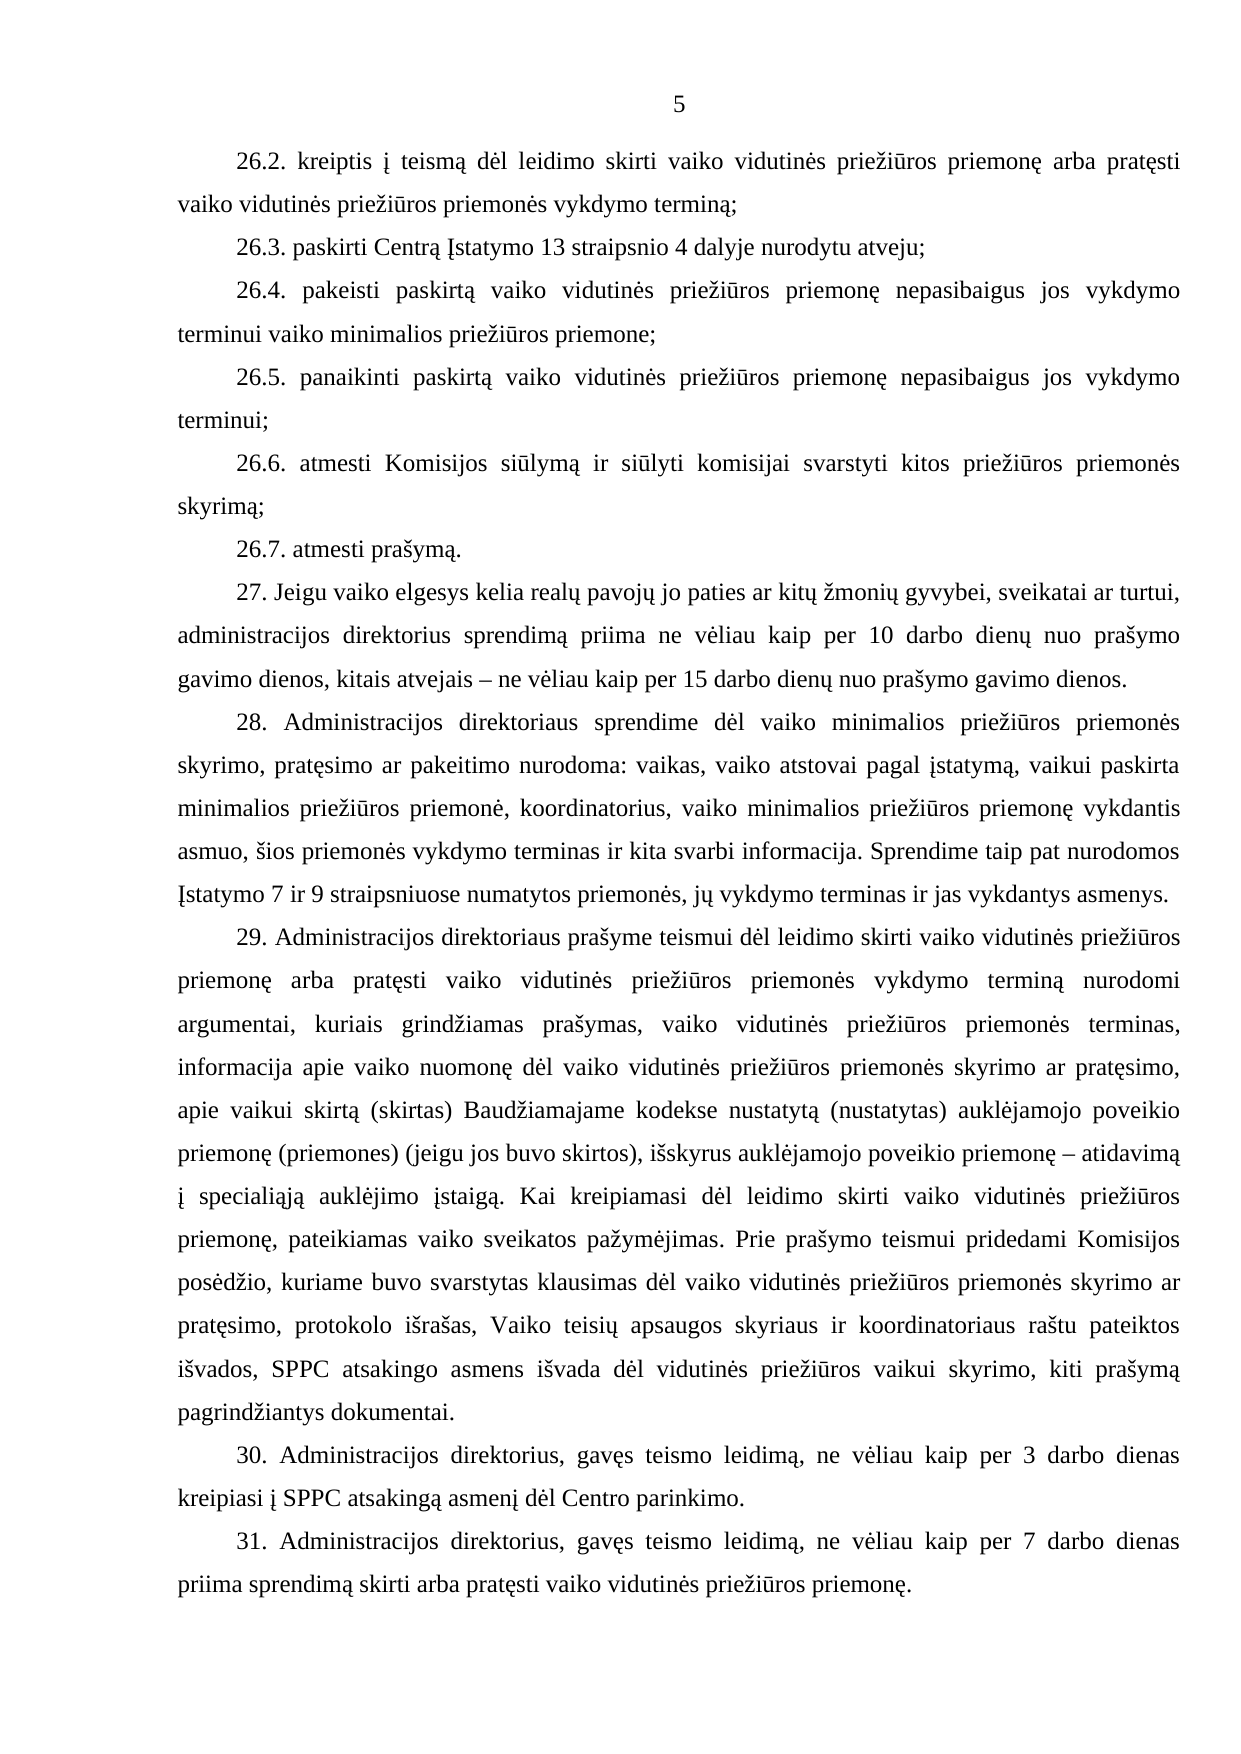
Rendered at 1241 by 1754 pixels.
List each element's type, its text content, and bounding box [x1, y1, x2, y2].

text 26.2. kreiptis į teismą dėl leidimo skirti vaiko vidutinės priežiūros priemonę arba pratęsti vaiko vidutinės priežiūros priemonės vykdymo terminą; [177, 146, 1181, 218]
text 26.5. panaikinti paskirtą vaiko vidutinės priežiūros priemonę nepasibaigus jos vykdymo terminui; [177, 362, 1181, 434]
text 26.7. atmesti prašymą. [177, 534, 1181, 563]
text 31. Administracijos direktorius, gavęs teismo leidimą, ne vėliau kaip per 7 darbo dienas priima sprendimą skirti arba pratęsti vaiko vidutinės priežiūros priemonę. [177, 1526, 1181, 1598]
text 30. Administracijos direktorius, gavęs teismo leidimą, ne vėliau kaip per 3 darbo dienas kreipiasi į SPPC atsakingą asmenį dėl Centro parinkimo. [177, 1440, 1181, 1512]
text 26.4. pakeisti paskirtą vaiko vidutinės priežiūros priemonę nepasibaigus jos vykdymo terminui vaiko minimalios priežiūros priemone; [177, 276, 1181, 347]
text 26.6. atmesti Komisijos siūlymą ir siūlyti komisijai svarstyti kitos priežiūros priemonės skyrimą; [177, 448, 1181, 520]
text 26.3. paskirti Centrą Įstatymo 13 straipsnio 4 dalyje nurodytu atveju; [177, 232, 1181, 261]
text 28. Administracijos direktoriaus sprendime dėl vaiko minimalios priežiūros priemonės skyrimo, pratęsimo ar pakeitimo nurodoma: vaikas, vaiko atstovai pagal įstatymą, vaikui paskirta minimalios priežiūros priemonė, koordinatorius, vaiko minimalios priežiūros priemonę vykdantis asmuo, šios priemonės vykdymo terminas ir kita svarbi informacija. Sprendime taip pat nurodomos Įstatymo 7 ir 9 straipsniuose numatytos priemonės, jų vykdymo terminas ir jas vykdantys asmenys. [177, 707, 1181, 908]
text 29. Administracijos direktoriaus prašyme teismui dėl leidimo skirti vaiko vidutinės priežiūros priemonę arba pratęsti vaiko vidutinės priežiūros priemonės vykdymo terminą nurodomi argumentai, kuriais grindžiamas prašymas, vaiko vidutinės priežiūros priemonės terminas, informacija apie vaiko nuomonę dėl vaiko vidutinės priežiūros priemonės skyrimo ar pratęsimo, apie vaikui skirtą (skirtas) Baudžiamajame kodekse nustatytą (nustatytas) auklėjamojo poveikio priemonę (priemones) (jeigu jos buvo skirtos), išskyrus auklėjamojo poveikio priemonę – atidavimą į specialiąją auklėjimo įstaigą. Kai kreipiamasi dėl leidimo skirti vaiko vidutinės priežiūros priemonę, pateikiamas vaiko sveikatos pažymėjimas. Prie prašymo teismui pridedami Komisijos posėdžio, kuriame buvo svarstytas klausimas dėl vaiko vidutinės priežiūros priemonės skyrimo ar pratęsimo, protokolo išrašas, Vaiko teisių apsaugos skyriaus ir koordinatoriaus raštu pateiktos išvados, SPPC atsakingo asmens išvada dėl vidutinės priežiūros vaikui skyrimo, kiti prašymą pagrindžiantys dokumentai. [177, 922, 1181, 1426]
text 27. Jeigu vaiko elgesys kelia realų pavojų jo paties ar kitų žmonių gyvybei, sveikatai ar turtui, administracijos direktorius sprendimą priima ne vėliau kaip per 10 darbo dienų nuo prašymo gavimo dienos, kitais atvejais – ne vėliau kaip per 15 darbo dienų nuo prašymo gavimo dienos. [177, 577, 1181, 692]
